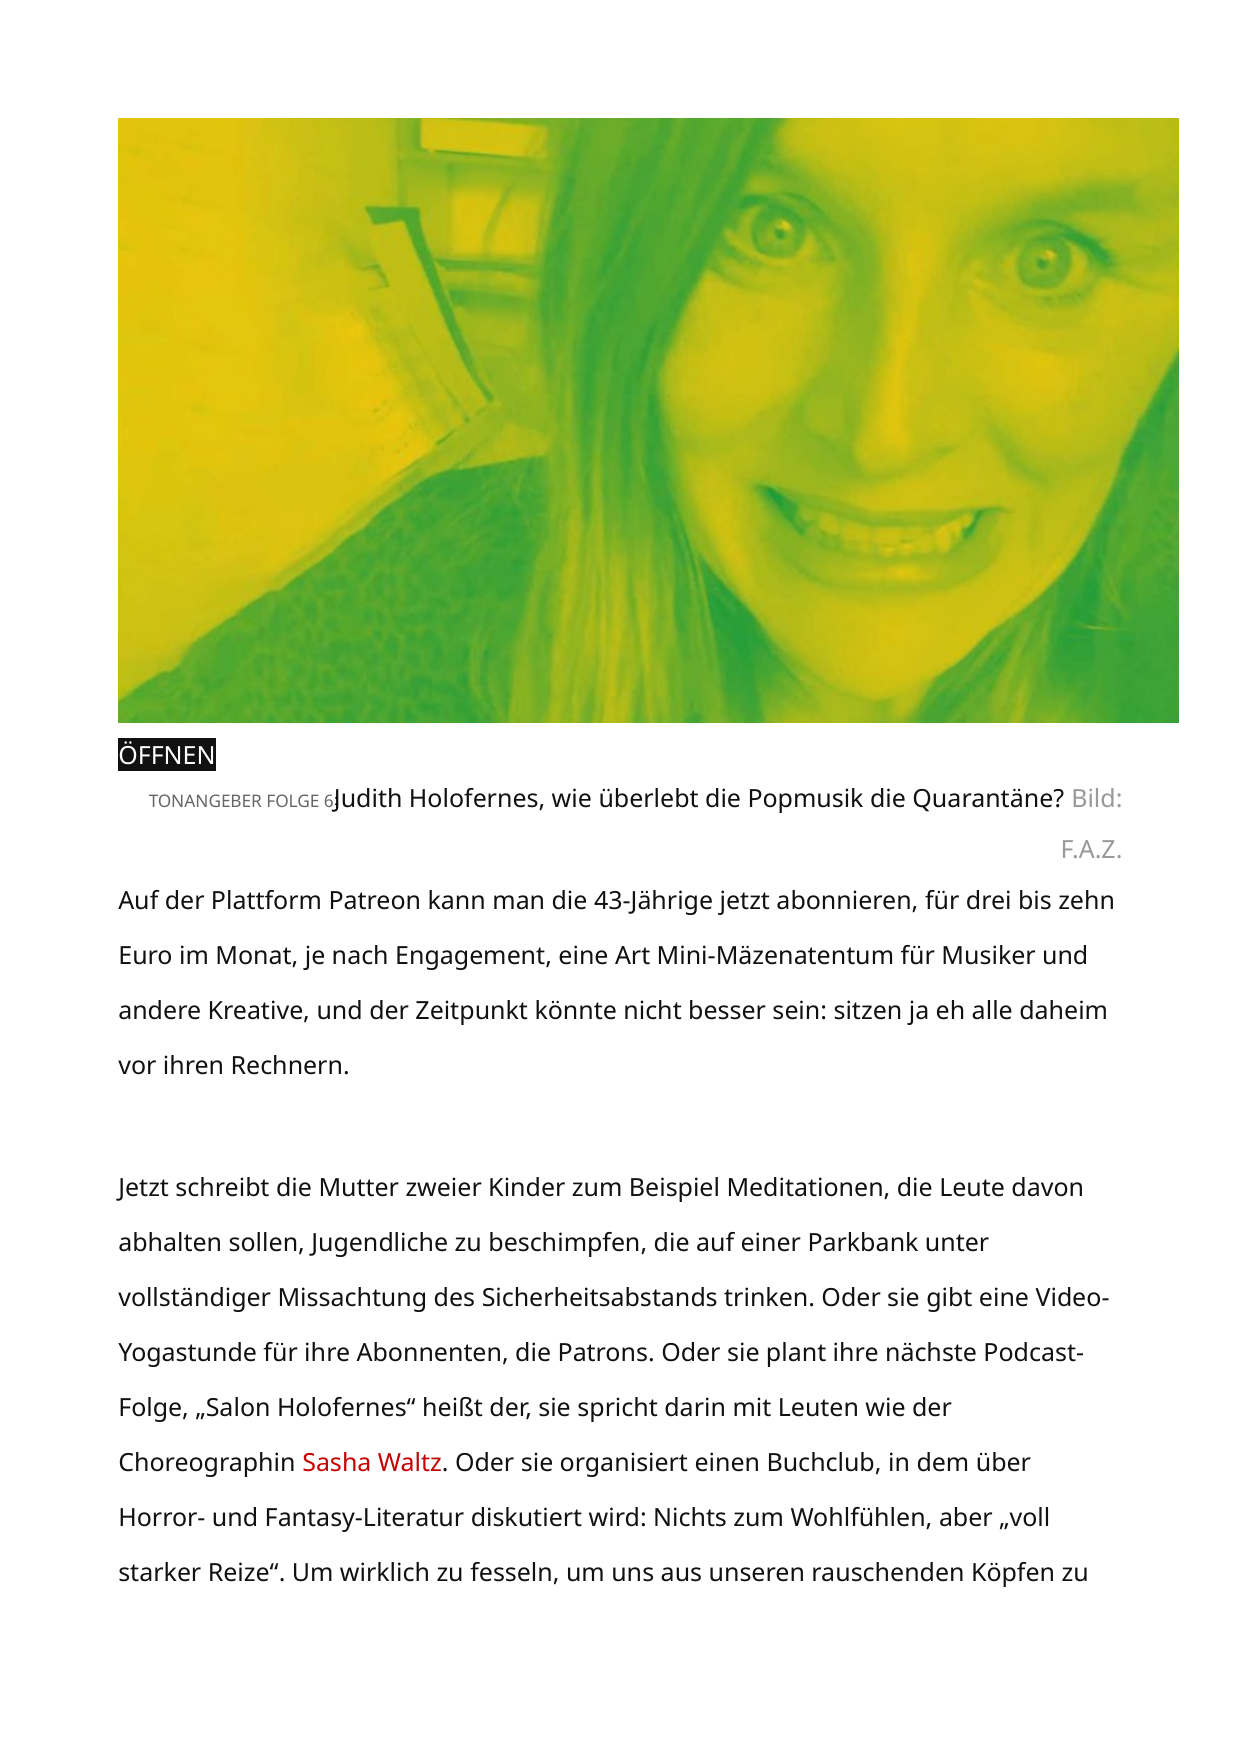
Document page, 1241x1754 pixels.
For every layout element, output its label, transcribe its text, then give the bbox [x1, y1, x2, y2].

picture [118, 118, 1179, 723]
text Jetzt schreibt die Mutter zweier Kinder zum Beispiel Meditationen, die Leute davon abhalten sollen, Jugendliche zu beschimpfen, die auf einer Parkbank unter vollständiger Missachtung des Sicherheitsabstands trinken. Oder sie gibt eine Video-Yogastunde für ihre Abonnenten, die Patrons. Oder sie plant ihre nächste Podcast-Folge, „Salon Holofernes“ heißt der, sie spricht darin mit Leuten wie der Choreographin Sasha Waltz. Oder sie organisiert einen Buchclub, in dem über Horror- und Fantasy-Literatur diskutiert wird: Nichts zum Wohlfühlen, aber „voll starker Reize“. Um wirklich zu fesseln, um uns aus unseren rauschenden Köpfen zu [118, 1169, 1122, 1589]
text ÖFFNEN [118, 723, 1122, 771]
text TONANGEBER FOLGE 6Judith Holofernes, wie überlebt die Popmusik die Quarantäne? Bild: F.A.Z. [118, 781, 1122, 866]
text Auf der Plattform Patreon kann man die 43-Jährige jetzt abonnieren, für drei bis zehn Euro im Monat, je nach Engagement, eine Art Mini-Mäzenatentum für Musiker und andere Kreative, und der Zeitpunkt könnte nicht besser sein: sitzen ja eh alle daheim vor ihren Rechnern. [118, 883, 1122, 1082]
